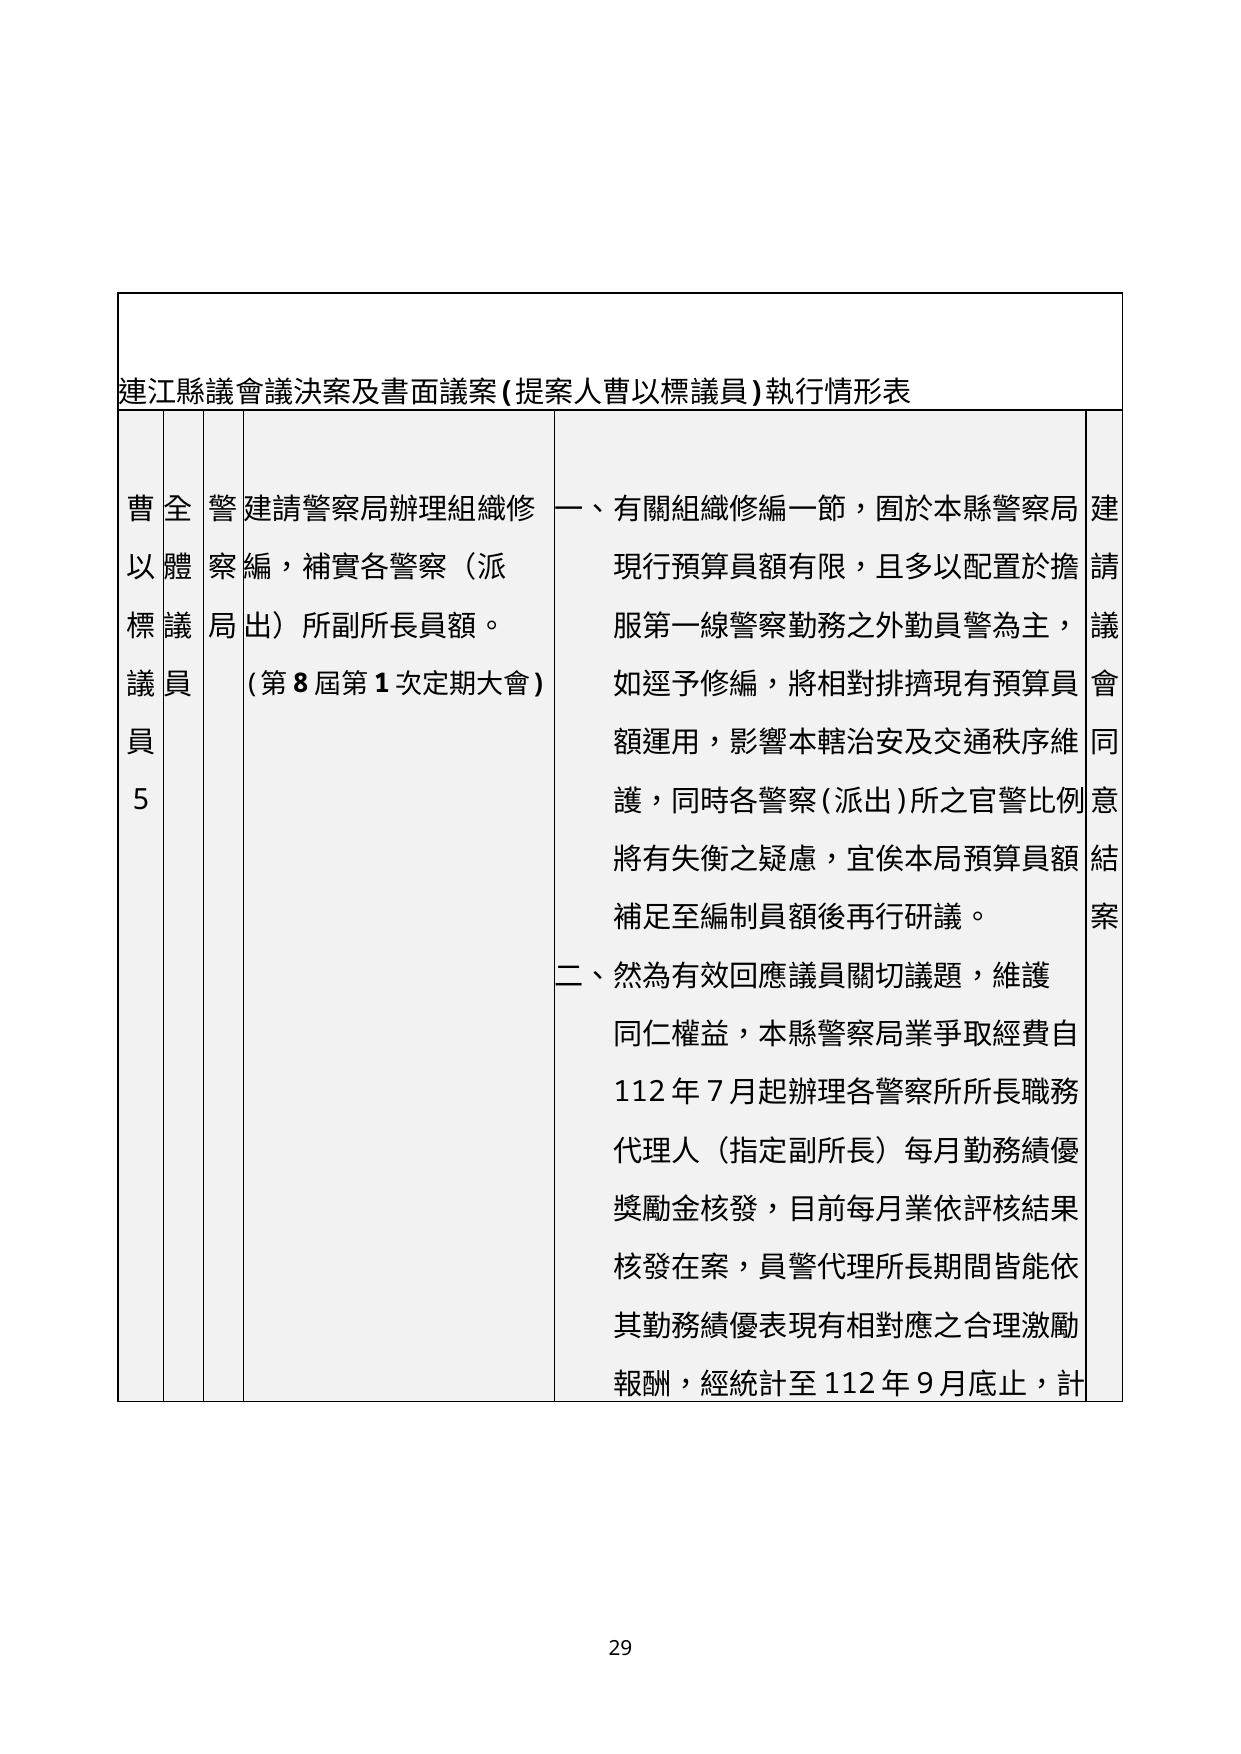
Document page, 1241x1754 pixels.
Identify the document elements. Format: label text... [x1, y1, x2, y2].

table_cell 建請警察局辦理組織修編，補實各警察（派出）所副所長員額。 (第8屆第1次定期大會) [244, 411, 554, 1401]
table_cell 一、有關組織修編一節，囿於本縣警察局現行預算員額有限，且多以配置於擔服第一線警察勤務之外勤員警為主，如逕予修編，將相對排擠現有預算員額運用，影響本轄治安及交通秩序維護，同時各警察(派出)所之官警比例將有失衡之疑慮，宜俟本局預算員額補足至編制員額後再行研議。 二、然為有效回應議員關切議題，維護 同仁權益，本縣警察局業爭取經費自112年7月起辦理各警察所所長職務代理人（指定副所長）每月勤務績優獎勵金核發，目前每月業依評核結果核發在案，員警代理所長期間皆能依其勤務績優表現有相對應之合理激勵報酬，經統計至112年9月底止，計 [555, 411, 1085, 1401]
table_cell 警察局 [204, 411, 243, 1401]
table_cell 建請議會同意結案 [1087, 411, 1122, 1401]
table_header 連江縣議會議決案及書面議案(提案人曹以標議員)執行情形表 [119, 294, 1122, 409]
table_cell 全體議員 [164, 411, 203, 1401]
table_cell 曹以標議員 5 [119, 411, 163, 1401]
